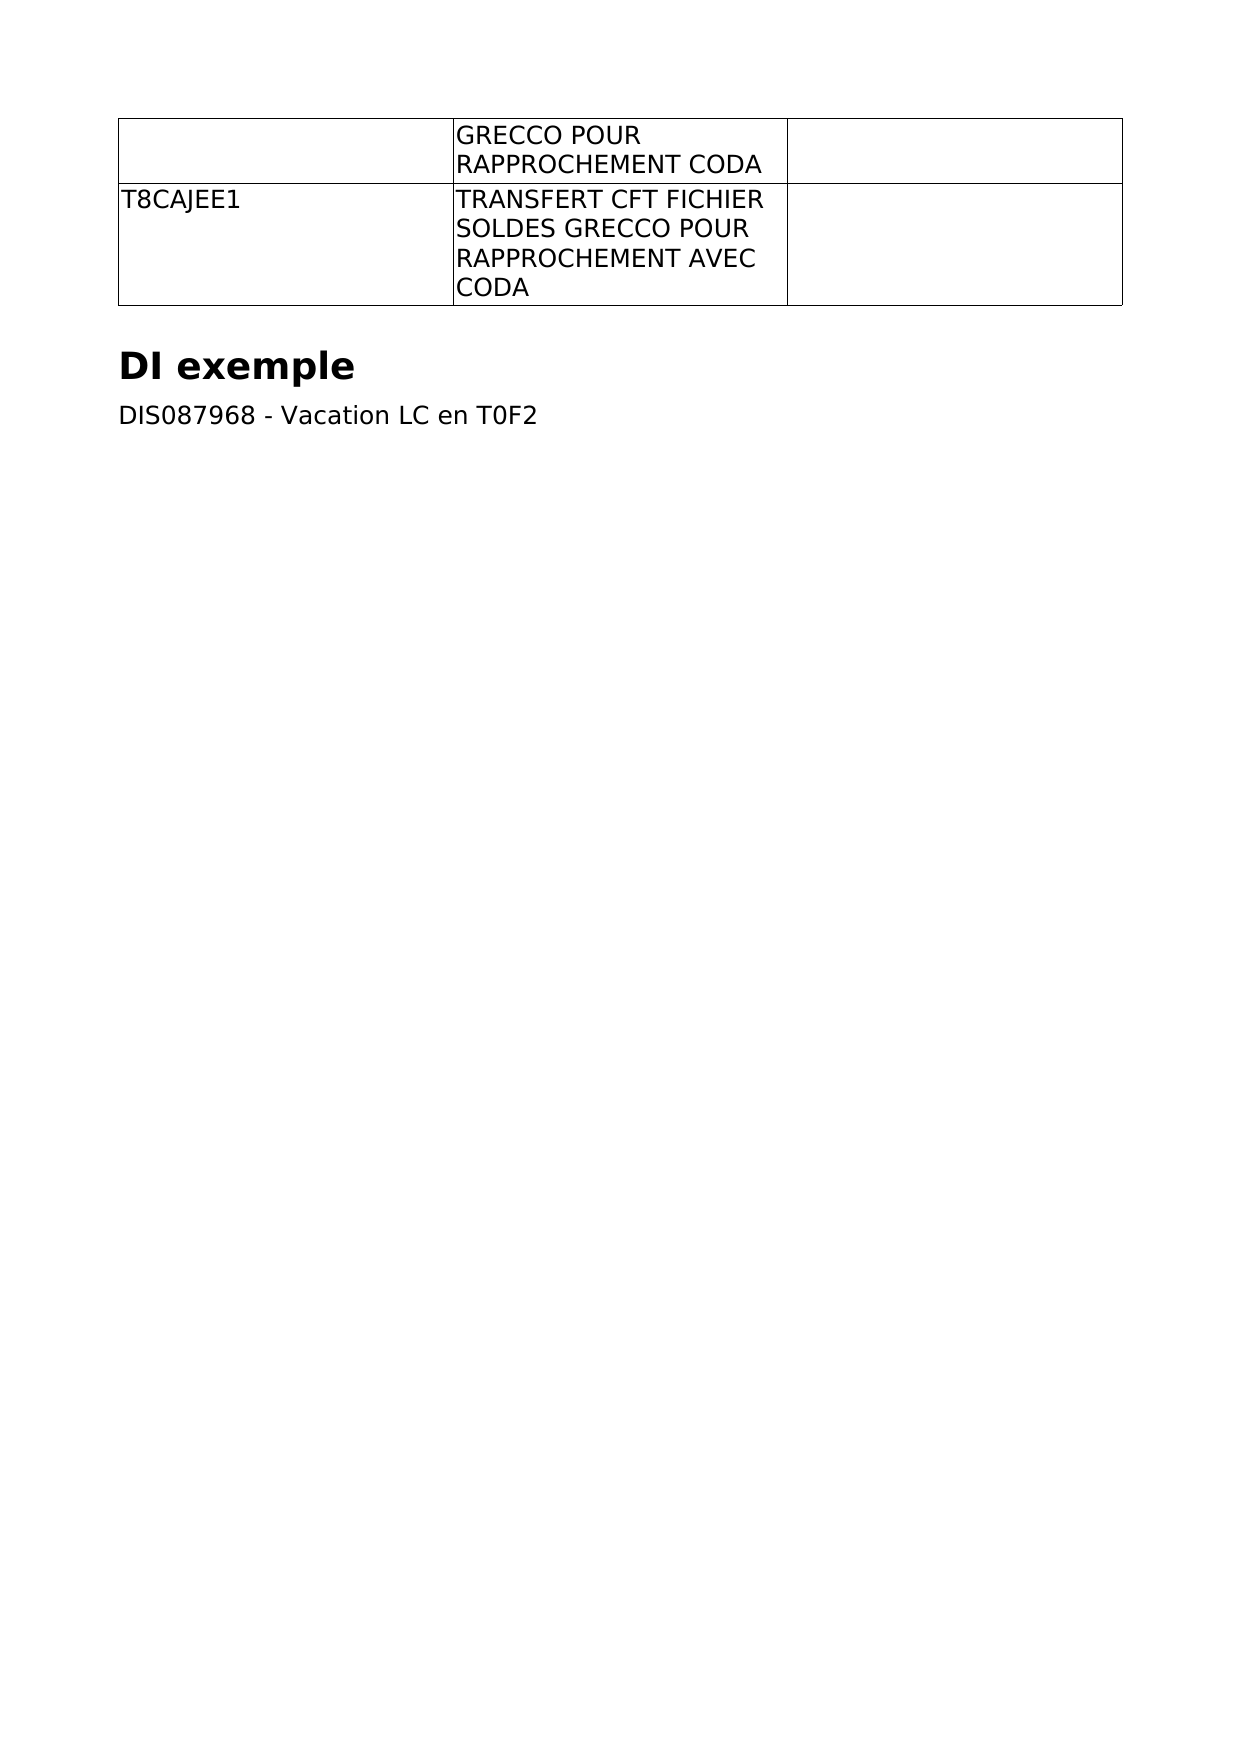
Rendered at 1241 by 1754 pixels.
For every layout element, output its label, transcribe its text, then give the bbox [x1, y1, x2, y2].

table_cell T8CAJEE1 [119, 184, 453, 305]
table_cell [119, 119, 453, 182]
table_cell GRECCO POUR RAPPROCHEMENT CODA [454, 119, 787, 182]
text DIS087968 - Vacation LC en T0F2 [118, 401, 1122, 430]
table_cell [788, 119, 1122, 182]
subtitle DI exemple [118, 345, 1122, 388]
table_cell TRANSFERT CFT FICHIER SOLDES GRECCO POUR RAPPROCHEMENT AVEC CODA [454, 184, 787, 305]
table_cell [788, 184, 1122, 305]
